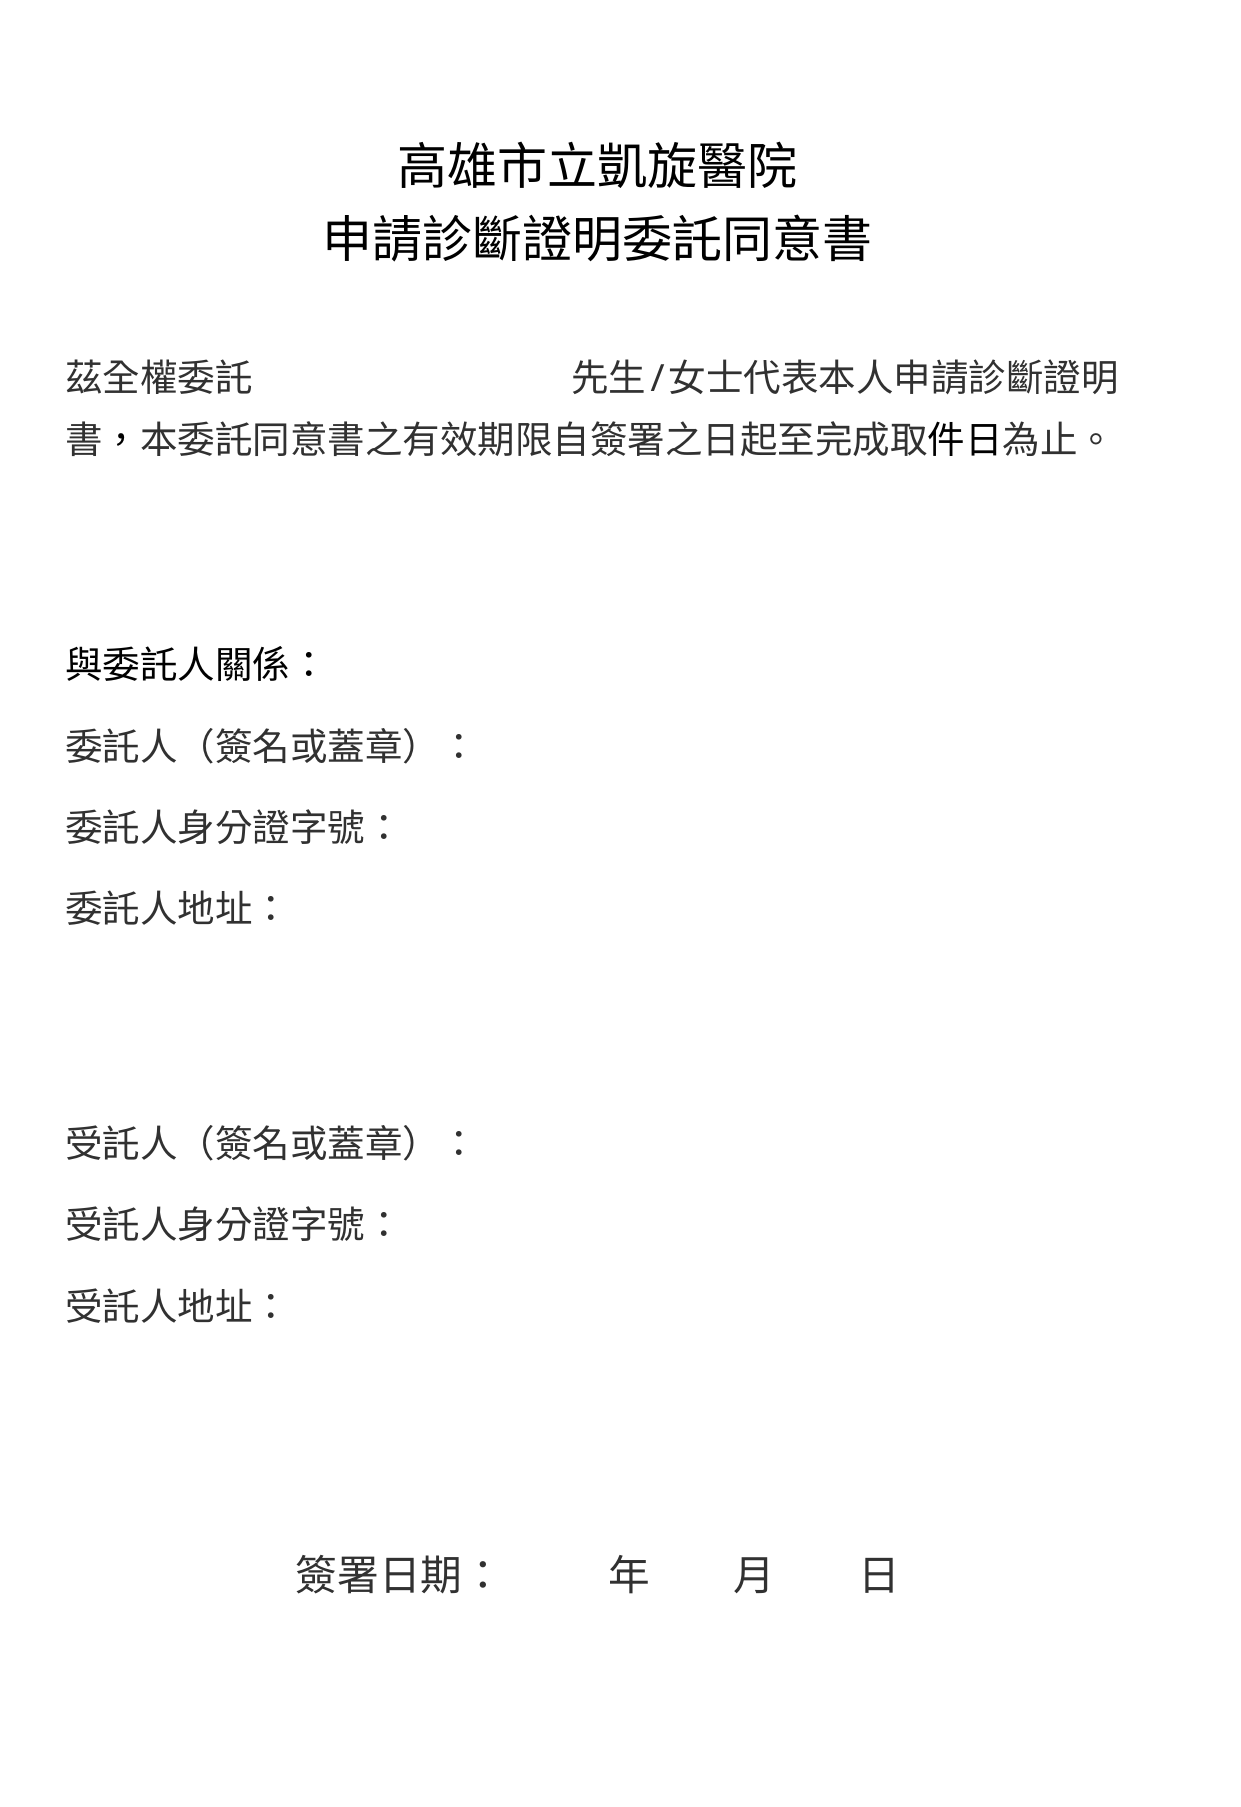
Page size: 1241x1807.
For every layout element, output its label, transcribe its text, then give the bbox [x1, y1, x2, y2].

text 委託人（簽名或蓋章）： [65, 717, 1131, 771]
text 委託人身分證字號： [65, 798, 1131, 852]
text 受託人身分證字號： [65, 1195, 1131, 1249]
text 簽署日期： 年 月 日 [65, 1511, 1131, 1603]
text 與委託人關係： [65, 635, 1131, 689]
text 申請診斷證明委託同意書 [65, 199, 1131, 271]
text 受託人（簽名或蓋章）： [65, 1114, 1131, 1168]
text 高雄市立凱旋醫院 [65, 127, 1131, 199]
text 茲全權委託 先生/女士代表本人申請診斷證明書，本委託同意書之有效期限自簽署之日起至完成取件日為止。 [65, 339, 1131, 464]
text 受託人地址： [65, 1277, 1131, 1331]
text 委託人地址： [65, 879, 1131, 934]
